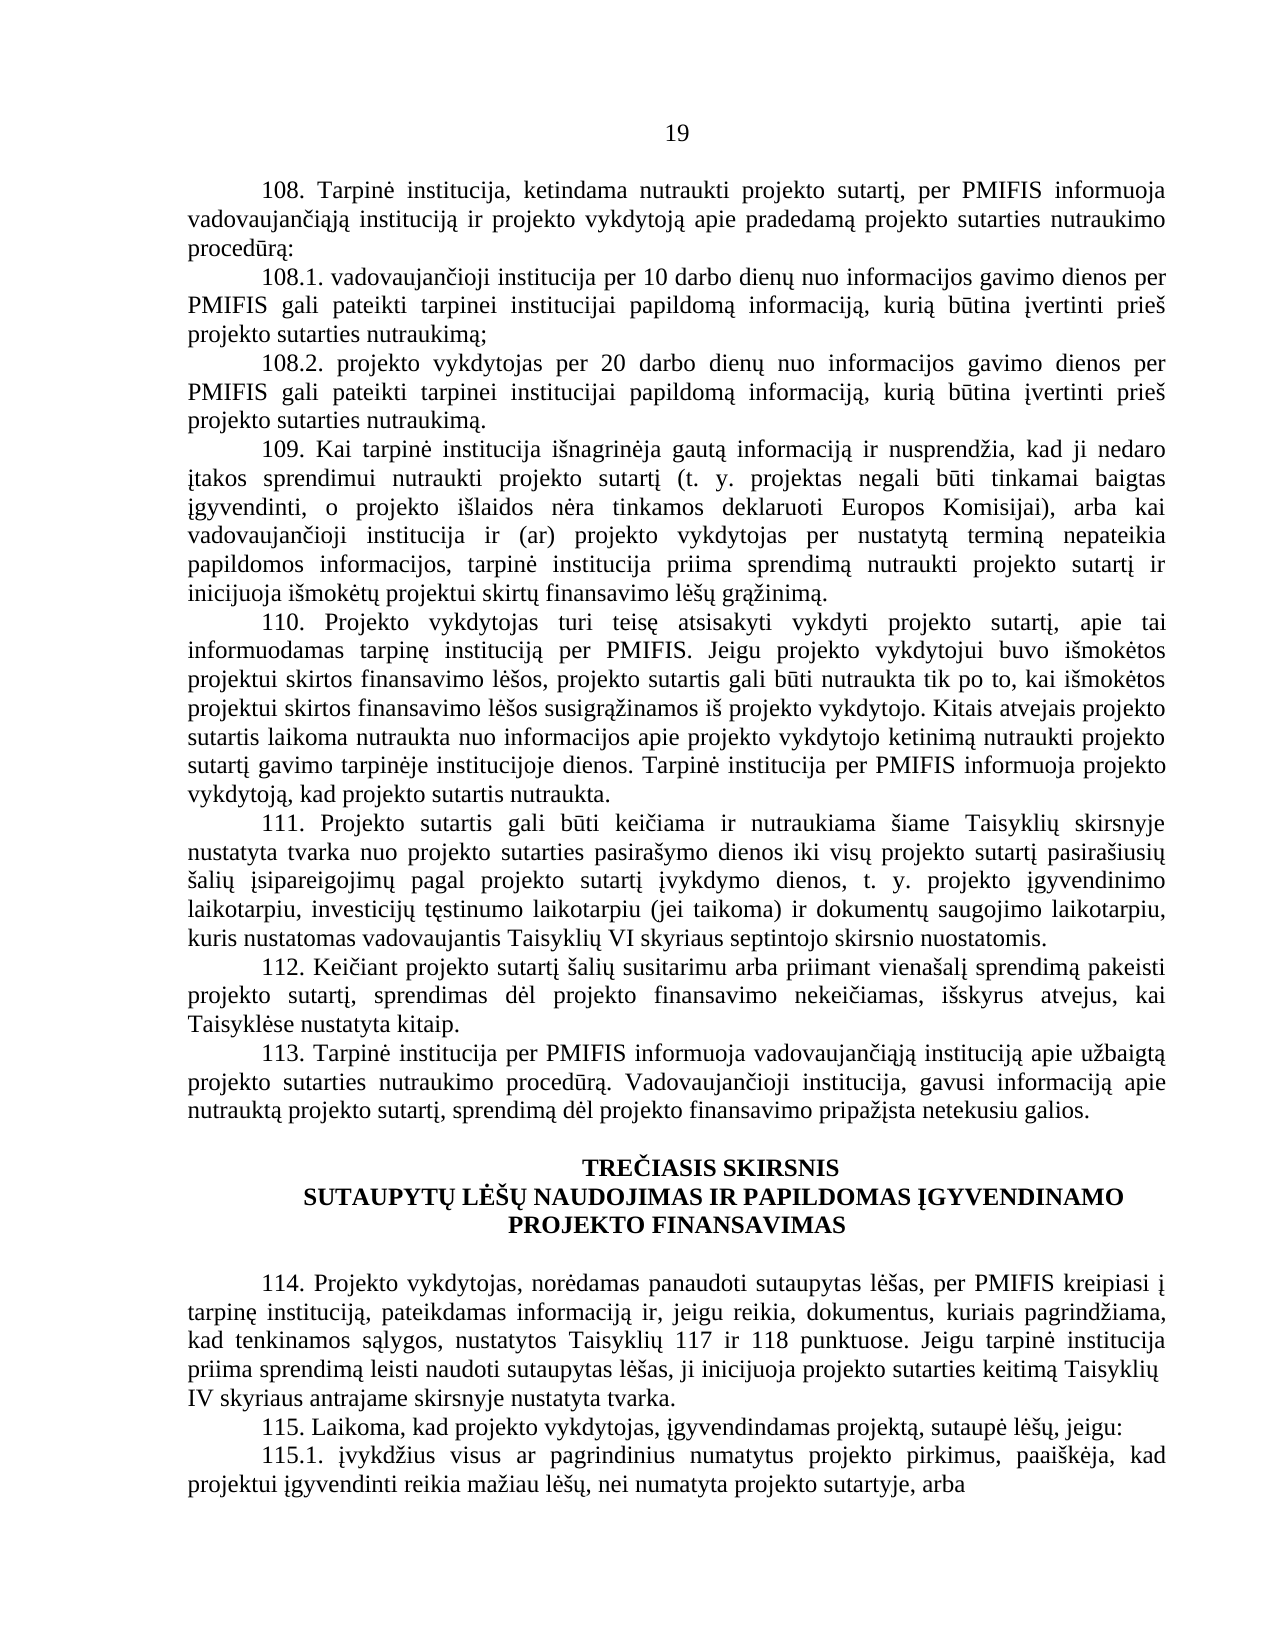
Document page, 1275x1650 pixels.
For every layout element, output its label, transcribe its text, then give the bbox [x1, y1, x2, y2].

text 108. Tarpinė institucija, ketindama nutraukti projekto sutartį, per PMIFIS informuoja vadovaujančiąją instituciją ir projekto vykdytoją apie pradedamą projekto sutarties nutraukimo procedūrą: [187, 176, 1167, 262]
subtitle Sutaupytų lėšų naudojimas ir papildomas įgyvendinamo projekto finansavimas [187, 1182, 1167, 1239]
text 108.2. projekto vykdytojas per 20 darbo dienų nuo informacijos gavimo dienos per PMIFIS gali pateikti tarpinei institucijai papildomą informaciją, kurią būtina įvertinti prieš projekto sutarties nutraukimą. [187, 348, 1167, 434]
text 115. Laikoma, kad projekto vykdytojas, įgyvendindamas projektą, sutaupė lėšų, jeigu: [187, 1412, 1167, 1441]
subtitle trečiasis skirsnis [187, 1153, 1167, 1182]
text 113. Tarpinė institucija per PMIFIS informuoja vadovaujančiąją instituciją apie užbaigtą projekto sutarties nutraukimo procedūrą. Vadovaujančioji institucija, gavusi informaciją apie nutrauktą projekto sutartį, sprendimą dėl projekto finansavimo pripažįsta netekusiu galios. [187, 1038, 1167, 1124]
text 111. Projekto sutartis gali būti keičiama ir nutraukiama šiame Taisyklių skirsnyje nustatyta tvarka nuo projekto sutarties pasirašymo dienos iki visų projekto sutartį pasirašiusių šalių įsipareigojimų pagal projekto sutartį įvykdymo dienos, t. y. projekto įgyvendinimo laikotarpiu, investicijų tęstinumo laikotarpiu (jei taikoma) ir dokumentų saugojimo laikotarpiu, kuris nustatomas vadovaujantis Taisyklių VI skyriaus septintojo skirsnio nuostatomis. [187, 808, 1167, 952]
text 115.1. įvykdžius visus ar pagrindinius numatytus projekto pirkimus, paaiškėja, kad projektui įgyvendinti reikia mažiau lėšų, nei numatyta projekto sutartyje, arba [187, 1441, 1167, 1498]
text 108.1. vadovaujančioji institucija per 10 darbo dienų nuo informacijos gavimo dienos per PMIFIS gali pateikti tarpinei institucijai papildomą informaciją, kurią būtina įvertinti prieš projekto sutarties nutraukimą; [187, 262, 1167, 348]
text 114. Projekto vykdytojas, norėdamas panaudoti sutaupytas lėšas, per PMIFIS kreipiasi į tarpinę instituciją, pateikdamas informaciją ir, jeigu reikia, dokumentus, kuriais pagrindžiama, kad tenkinamos sąlygos, nustatytos Taisyklių 117 ir 118 punktuose. Jeigu tarpinė institucija priima sprendimą leisti naudoti sutaupytas lėšas, ji inicijuoja projekto sutarties keitimą Taisyklių IV skyriaus antrajame skirsnyje nustatyta tvarka. [187, 1268, 1167, 1412]
text 112. Keičiant projekto sutartį šalių susitarimu arba priimant vienašalį sprendimą pakeisti projekto sutartį, sprendimas dėl projekto finansavimo nekeičiamas, išskyrus atvejus, kai Taisyklėse nustatyta kitaip. [187, 952, 1167, 1038]
text 110. Projekto vykdytojas turi teisę atsisakyti vykdyti projekto sutartį, apie tai informuodamas tarpinę instituciją per PMIFIS. Jeigu projekto vykdytojui buvo išmokėtos projektui skirtos finansavimo lėšos, projekto sutartis gali būti nutraukta tik po to, kai išmokėtos projektui skirtos finansavimo lėšos susigrąžinamos iš projekto vykdytojo. Kitais atvejais projekto sutartis laikoma nutraukta nuo informacijos apie projekto vykdytojo ketinimą nutraukti projekto sutartį gavimo tarpinėje institucijoje dienos. Tarpinė institucija per PMIFIS informuoja projekto vykdytoją, kad projekto sutartis nutraukta. [187, 607, 1167, 808]
text 109. Kai tarpinė institucija išnagrinėja gautą informaciją ir nusprendžia, kad ji nedaro įtakos sprendimui nutraukti projekto sutartį (t. y. projektas negali būti tinkamai baigtas įgyvendinti, o projekto išlaidos nėra tinkamos deklaruoti Europos Komisijai), arba kai vadovaujančioji institucija ir (ar) projekto vykdytojas per nustatytą terminą nepateikia papildomos informacijos, tarpinė institucija priima sprendimą nutraukti projekto sutartį ir inicijuoja išmokėtų projektui skirtų finansavimo lėšų grąžinimą. [187, 434, 1167, 607]
